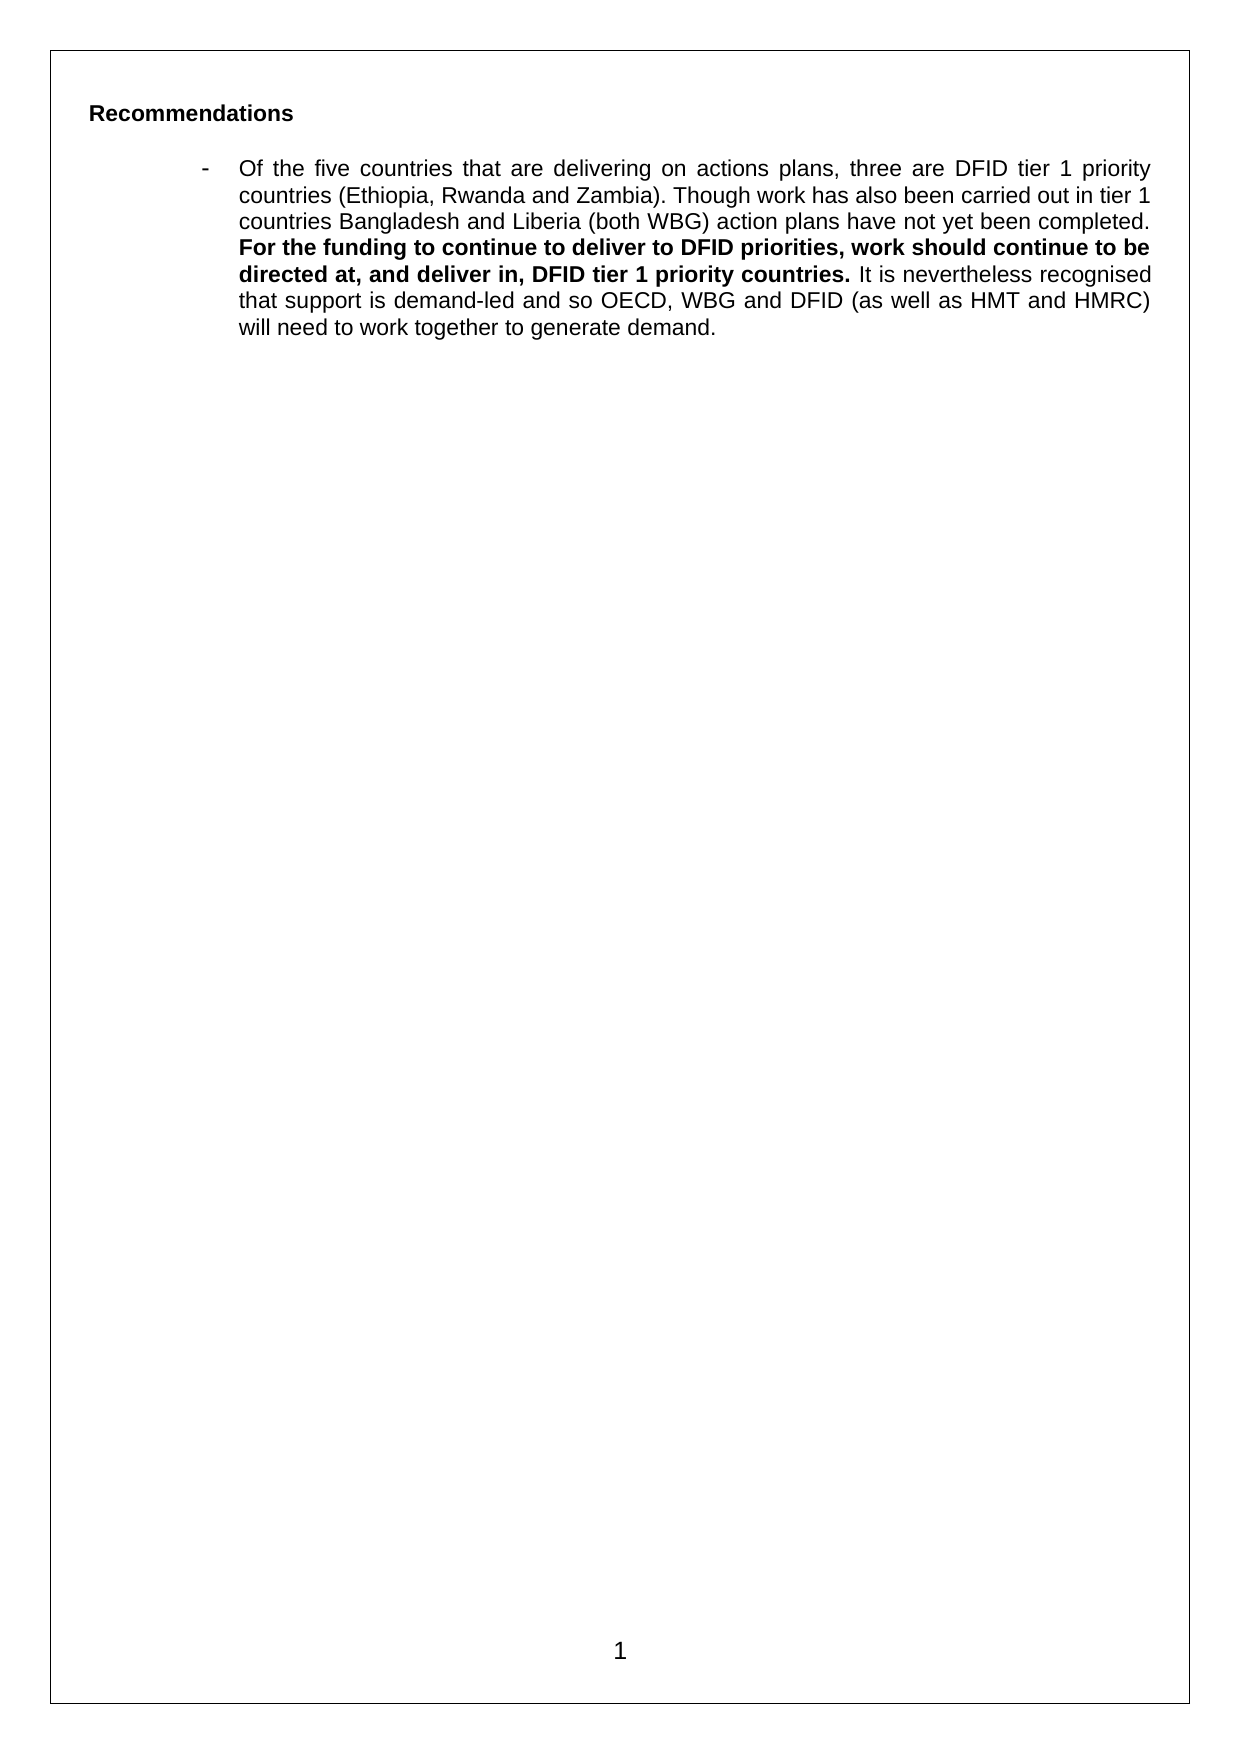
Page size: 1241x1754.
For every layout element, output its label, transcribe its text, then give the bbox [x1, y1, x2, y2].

text Recommendations [89, 100, 1152, 127]
list Of the five countries that are delivering on actions plans, three are DFID tier 1 priority countries (Ethiopia, Rwanda and Zambia). Though work has also been carried out in tier 1 countries Bangladesh and Liberia (both WBG) action plans have not yet been completed. For the funding to continue to deliver to DFID priorities, work should continue to be directed at, and deliver in, DFID tier 1 priority countries. It is nevertheless recognised that support is demand-led and so OECD, WBG and DFID (as well as HMT and HMRC) will need to work together to generate demand. [201, 153, 1152, 340]
